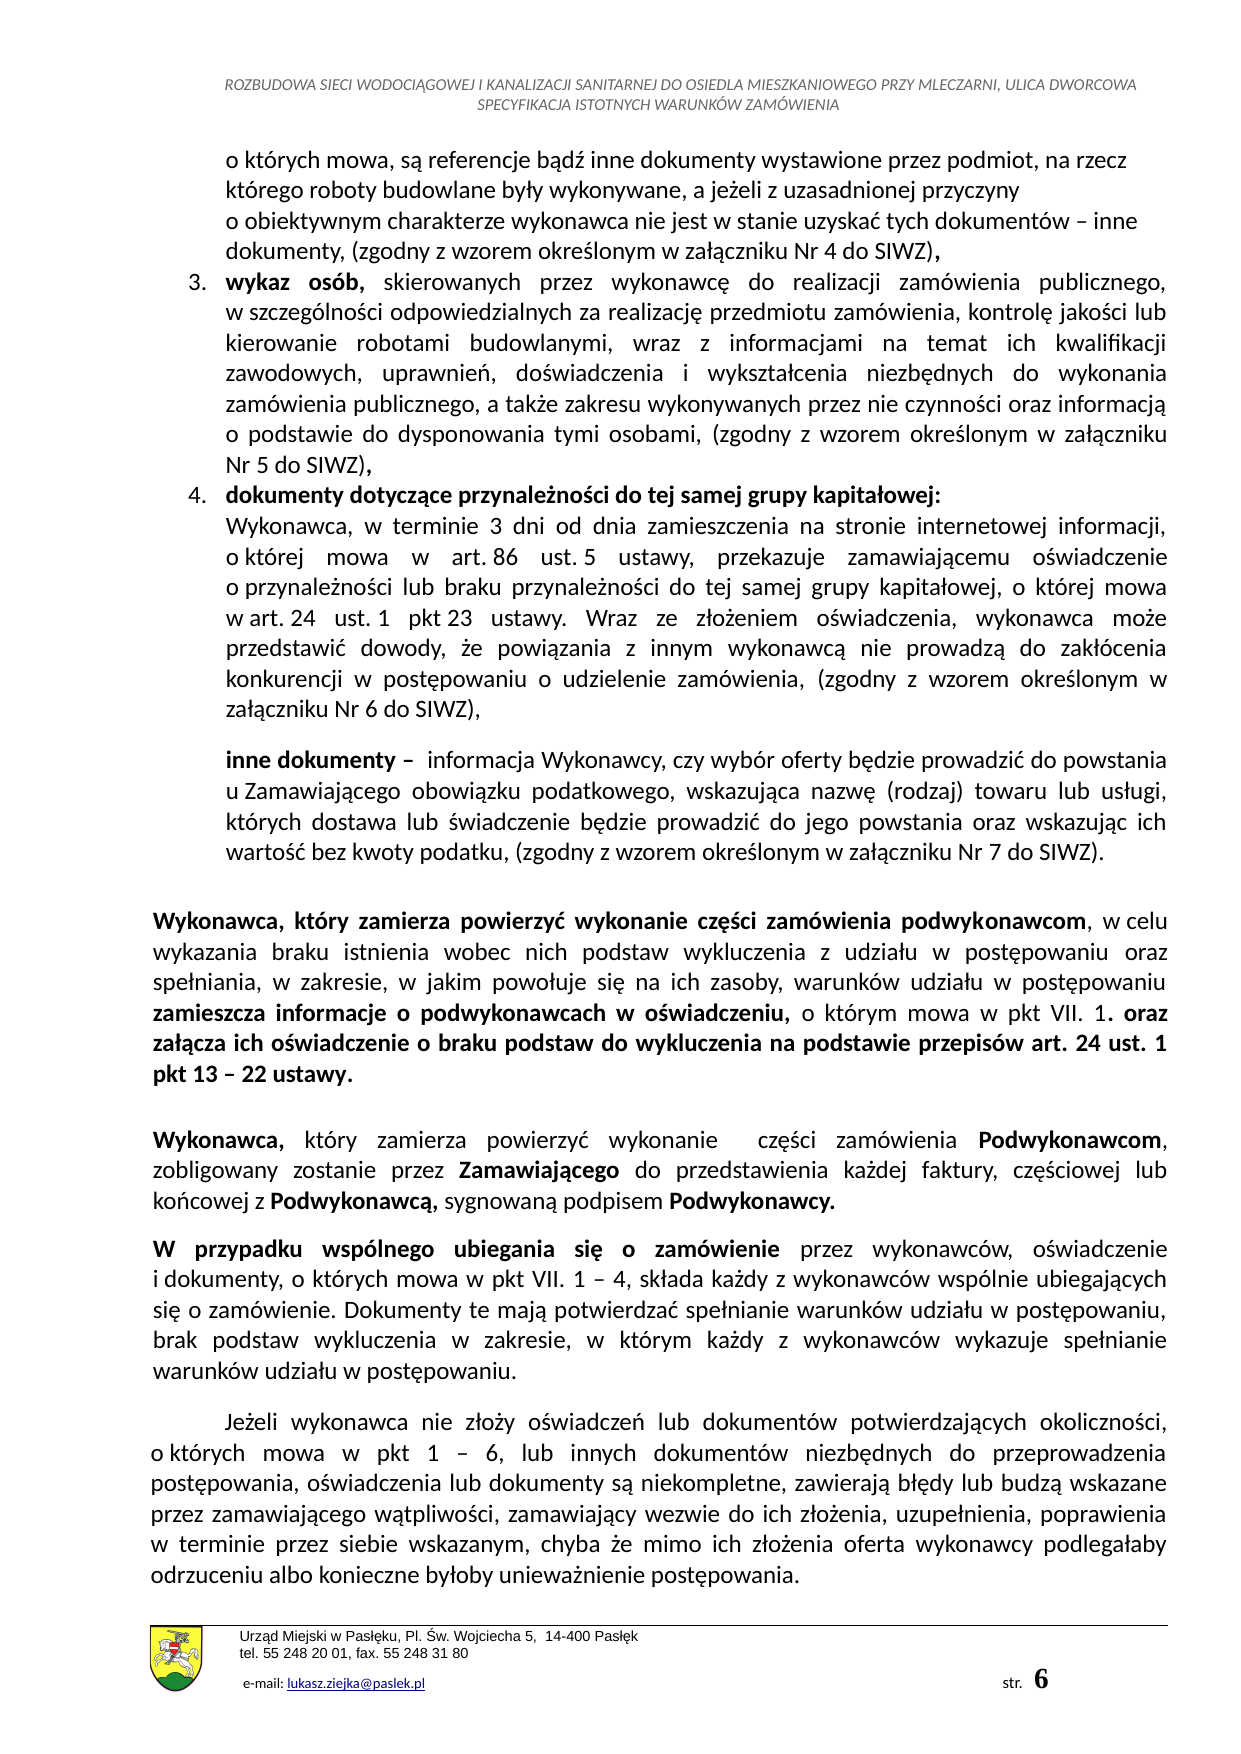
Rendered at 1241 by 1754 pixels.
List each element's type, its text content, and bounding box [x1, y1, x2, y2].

text Wykonawca, który zamierza powierzyć wykonanie części zamówienia podwykonawcom, w celu wykazania braku istnienia wobec nich podstaw wykluczenia z udziału w postępowaniu oraz spełniania, w zakresie, w jakim powołuje się na ich zasoby, warunków udziału w postępowaniu zamieszcza informacje o podwykonawcach w oświadczeniu, o którym mowa w pkt VII. 1. oraz załącza ich oświadczenie o braku podstaw do wykluczenia na podstawie przepisów art. 24 ust. 1 pkt 13 – 22 ustawy. [153, 905, 1168, 1088]
picture [149, 1625, 203, 1692]
text W przypadku wspólnego ubiegania się o zamówienie przez wykonawców, oświadczenie i dokumenty, o których mowa w pkt VII. 1 – 4, składa każdy z wykonawców wspólnie ubiegających się o zamówienie. Dokumenty te mają potwierdzać spełnianie warunków udziału w postępowaniu, brak podstaw wykluczenia w zakresie, w którym każdy z wykonawców wykazuje spełnianie warunków udziału w postępowaniu. [153, 1233, 1168, 1386]
text Wykonawca, w terminie 3 dni od dnia zamieszczenia na stronie internetowej informacji, o której mowa w art. 86 ust. 5 ustawy, przekazuje zamawiającemu oświadczenie o przynależności lub braku przynależności do tej samej grupy kapitałowej, o której mowa w art. 24 ust. 1 pkt 23 ustawy. Wraz ze złożeniem oświadczenia, wykonawca może przedstawić dowody, że powiązania z innym wykonawcą nie prowadzą do zakłócenia konkurencji w postępowaniu o udzielenie zamówienia, (zgodny z wzorem określonym w załączniku Nr 6 do SIWZ), [226, 510, 1168, 724]
list o których mowa, są referencje bądź inne dokumenty wystawione przez podmiot, na rzecz którego roboty budowlane były wykonywane, a jeżeli z uzasadnionej przyczyny o obiektywnym charakterze wykonawca nie jest w stanie uzyskać tych dokumentów – inne dokumenty, (zgodny z wzorem określonym w załączniku Nr 4 do SIWZ), [188, 144, 1168, 266]
text Jeżeli wykonawca nie złoży oświadczeń lub dokumentów potwierdzających okoliczności, o których mowa w pkt 1 – 6, lub innych dokumentów niezbędnych do przeprowadzenia postępowania, oświadczenia lub dokumenty są niekompletne, zawierają błędy lub budzą wskazane przez zamawiającego wątpliwości, zamawiający wezwie do ich złożenia, uzupełnienia, poprawienia w terminie przez siebie wskazanym, chyba że mimo ich złożenia oferta wykonawcy podlegałaby odrzuceniu albo konieczne byłoby unieważnienie postępowania. [150, 1407, 1168, 1590]
list wykaz osób, skierowanych przez wykonawcę do realizacji zamówienia publicznego, w szczególności odpowiedzialnych za realizację przedmiotu zamówienia, kontrolę jakości lub kierowanie robotami budowlanymi, wraz z informacjami na temat ich kwalifikacji zawodowych, uprawnień, doświadczenia i wykształcenia niezbędnych do wykonania zamówienia publicznego, a także zakresu wykonywanych przez nie czynności oraz informacją o podstawie do dysponowania tymi osobami, (zgodny z wzorem określonym w załączniku Nr 5 do SIWZ), [188, 266, 1168, 480]
text inne dokumenty – informacja Wykonawcy, czy wybór oferty będzie prowadzić do powstania u Zamawiającego obowiązku podatkowego, wskazująca nazwę (rodzaj) towaru lub usługi, których dostawa lub świadczenie będzie prowadzić do jego powstania oraz wskazując ich wartość bez kwoty podatku, (zgodny z wzorem określonym w załączniku Nr 7 do SIWZ). [226, 745, 1168, 867]
list dokumenty dotyczące przynależności do tej samej grupy kapitałowej: [188, 480, 1168, 510]
text Wykonawca, który zamierza powierzyć wykonanie części zamówienia Podwykonawcom, zobligowany zostanie przez Zamawiającego do przedstawienia każdej faktury, częściowej lub końcowej z Podwykonawcą, sygnowaną podpisem Podwykonawcy. [153, 1124, 1168, 1215]
